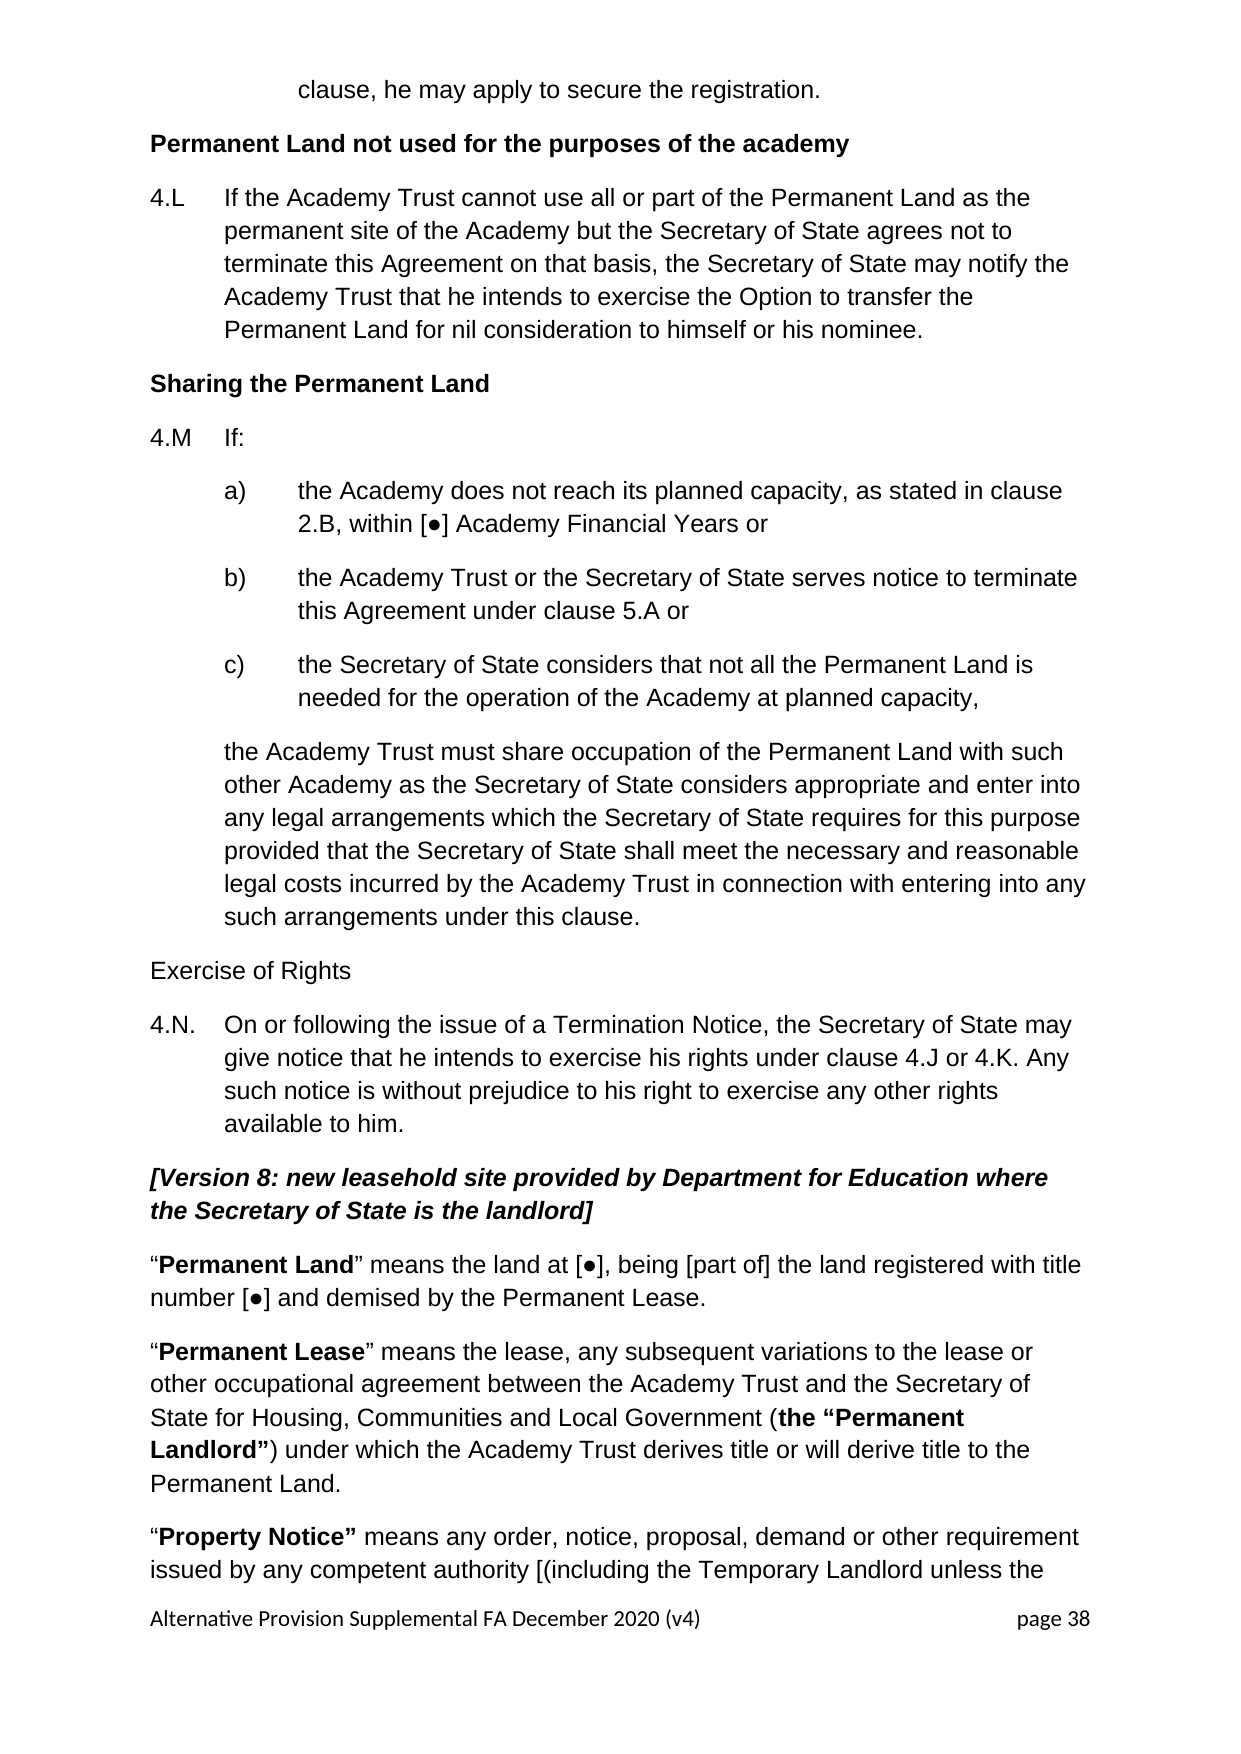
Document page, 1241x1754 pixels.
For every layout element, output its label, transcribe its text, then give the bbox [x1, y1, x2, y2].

list the Academy does not reach its planned capacity, as stated in clause 2.B, within [●] Academy Financial Years or [224, 476, 1090, 538]
text “Permanent Lease” means the lease, any subsequent variations to the lease or other occupational agreement between the Academy Trust and the Secretary of State for Housing, Communities and Local Government (the “Permanent Landlord”) under which the Academy Trust derives title or will derive title to the Permanent Land. [150, 1336, 1090, 1497]
text Exercise of Rights [150, 956, 1090, 985]
list clause, he may apply to secure the registration. [224, 75, 1090, 104]
list the Secretary of State considers that not all the Permanent Land is needed for the operation of the Academy at planned capacity, [224, 650, 1090, 712]
text the Academy Trust must share occupation of the Permanent Land with such other Academy as the Secretary of State considers appropriate and enter into any legal arrangements which the Secretary of State requires for this purpose provided that the Secretary of State shall meet the necessary and reasonable legal costs incurred by the Academy Trust in connection with entering into any such arrangements under this clause. [224, 737, 1090, 931]
text “Permanent Land” means the land at [●], being [part of] the land registered with title number [●] and demised by the Permanent Lease. [150, 1249, 1090, 1311]
subtitle [Version 8: new leasehold site provided by Department for Education where the Secretary of State is the landlord] [150, 1163, 1090, 1224]
text “Property Notice” means any order, notice, proposal, demand or other requirement issued by any competent authority [(including the Temporary Landlord unless the [150, 1522, 1090, 1584]
text Permanent Land not used for the purposes of the academy [150, 129, 1090, 158]
list 4.L If the Academy Trust cannot use all or part of the Permanent Land as the permanent site of the Academy but the Secretary of State agrees not to terminate this Agreement on that basis, the Secretary of State may notify the Academy Trust that he intends to exercise the Option to transfer the Permanent Land for nil consideration to himself or his nominee. [150, 183, 1090, 343]
list 4.M If: [150, 422, 1090, 451]
text 4.N. On or following the issue of a Termination Notice, the Secretary of State may give notice that he intends to exercise his rights under clause 4.J or 4.K. Any such notice is without prejudice to his right to exercise any other rights available to him. [150, 1010, 1090, 1138]
list the Academy Trust or the Secretary of State serves notice to terminate this Agreement under clause 5.A or [224, 563, 1090, 625]
text Sharing the Permanent Land [150, 369, 1090, 397]
